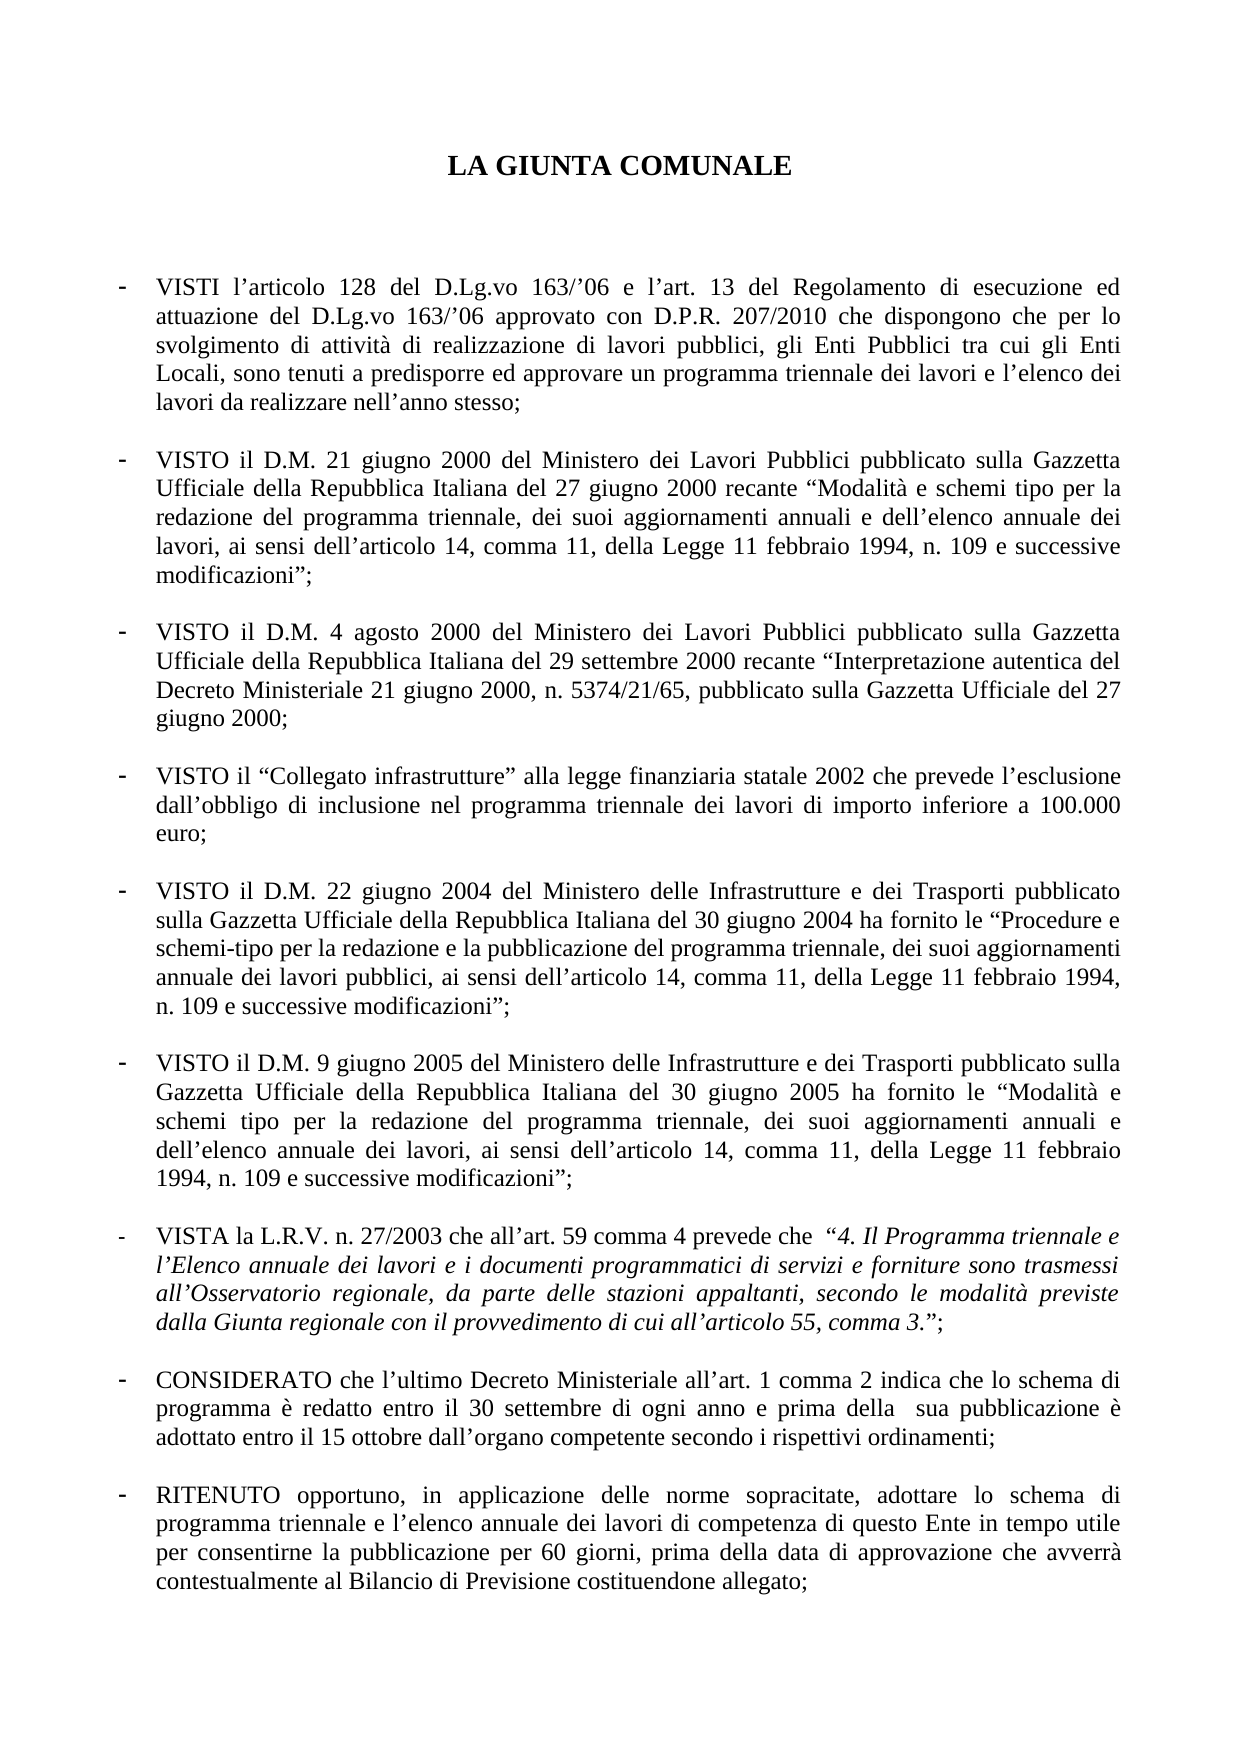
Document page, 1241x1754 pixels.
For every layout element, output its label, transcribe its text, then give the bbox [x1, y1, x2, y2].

list VISTO il D.M. 4 agosto 2000 del Ministero dei Lavori Pubblici pubblicato sulla Gazzetta Ufficiale della Repubblica Italiana del 29 settembre 2000 recante “Interpretazione autentica del Decreto Ministeriale 21 giugno 2000, n. 5374/21/65, pubblicato sulla Gazzetta Ufficiale del 27 giugno 2000; [118, 617, 1122, 732]
list VISTO il D.M. 22 giugno 2004 del Ministero delle Infrastrutture e dei Trasporti pubblicato sulla Gazzetta Ufficiale della Repubblica Italiana del 30 giugno 2004 ha fornito le “Procedure e schemi-tipo per la redazione e la pubblicazione del programma triennale, dei suoi aggiornamenti annuale dei lavori pubblici, ai sensi dell’articolo 14, comma 11, della Legge 11 febbraio 1994, n. 109 e successive modificazioni”; [118, 876, 1122, 1020]
list VISTO il D.M. 21 giugno 2000 del Ministero dei Lavori Pubblici pubblicato sulla Gazzetta Ufficiale della Repubblica Italiana del 27 giugno 2000 recante “Modalità e schemi tipo per la redazione del programma triennale, dei suoi aggiornamenti annuali e dell’elenco annuale dei lavori, ai sensi dell’articolo 14, comma 11, della Legge 11 febbraio 1994, n. 109 e successive modificazioni”; [118, 445, 1122, 588]
list VISTA la L.R.V. n. 27/2003 che all’art. 59 comma 4 prevede che “4. Il Programma triennale e l’Elenco annuale dei lavori e i documenti programmatici di servizi e forniture sono trasmessi all’Osservatorio regionale, da parte delle stazioni appaltanti, secondo le modalità previste dalla Giunta regionale con il provvedimento di cui all’articolo 55, comma 3.”; [118, 1221, 1122, 1336]
list VISTO il D.M. 9 giugno 2005 del Ministero delle Infrastrutture e dei Trasporti pubblicato sulla Gazzetta Ufficiale della Repubblica Italiana del 30 giugno 2005 ha fornito le “Modalità e schemi tipo per la redazione del programma triennale, dei suoi aggiornamenti annuali e dell’elenco annuale dei lavori, ai sensi dell’articolo 14, comma 11, della Legge 11 febbraio 1994, n. 109 e successive modificazioni”; [118, 1048, 1122, 1192]
list CONSIDERATO che l’ultimo Decreto Ministeriale all’art. 1 comma 2 indica che lo schema di programma è redatto entro il 30 settembre di ogni anno e prima della sua pubblicazione è adottato entro il 15 ottobre dall’organo competente secondo i rispettivi ordinamenti; [118, 1365, 1122, 1451]
list VISTI l’articolo 128 del D.Lg.vo 163/’06 e l’art. 13 del Regolamento di esecuzione ed attuazione del D.Lg.vo 163/’06 approvato con D.P.R. 207/2010 che dispongono che per lo svolgimento di attività di realizzazione di lavori pubblici, gli Enti Pubblici tra cui gli Enti Locali, sono tenuti a predisporre ed approvare un programma triennale dei lavori e l’elenco dei lavori da realizzare nell’anno stesso; [118, 272, 1122, 416]
list VISTO il “Collegato infrastrutture” alla legge finanziaria statale 2002 che prevede l’esclusione dall’obbligo di inclusione nel programma triennale dei lavori di importo inferiore a 100.000 euro; [118, 761, 1122, 847]
list RITENUTO opportuno, in applicazione delle norme sopracitate, adottare lo schema di programma triennale e l’elenco annuale dei lavori di competenza di questo Ente in tempo utile per consentirne la pubblicazione per 60 giorni, prima della data di approvazione che avverrà contestualmente al Bilancio di Previsione costituendone allegato; [118, 1480, 1122, 1595]
title LA GIUNTA COMUNALE [118, 148, 1122, 181]
